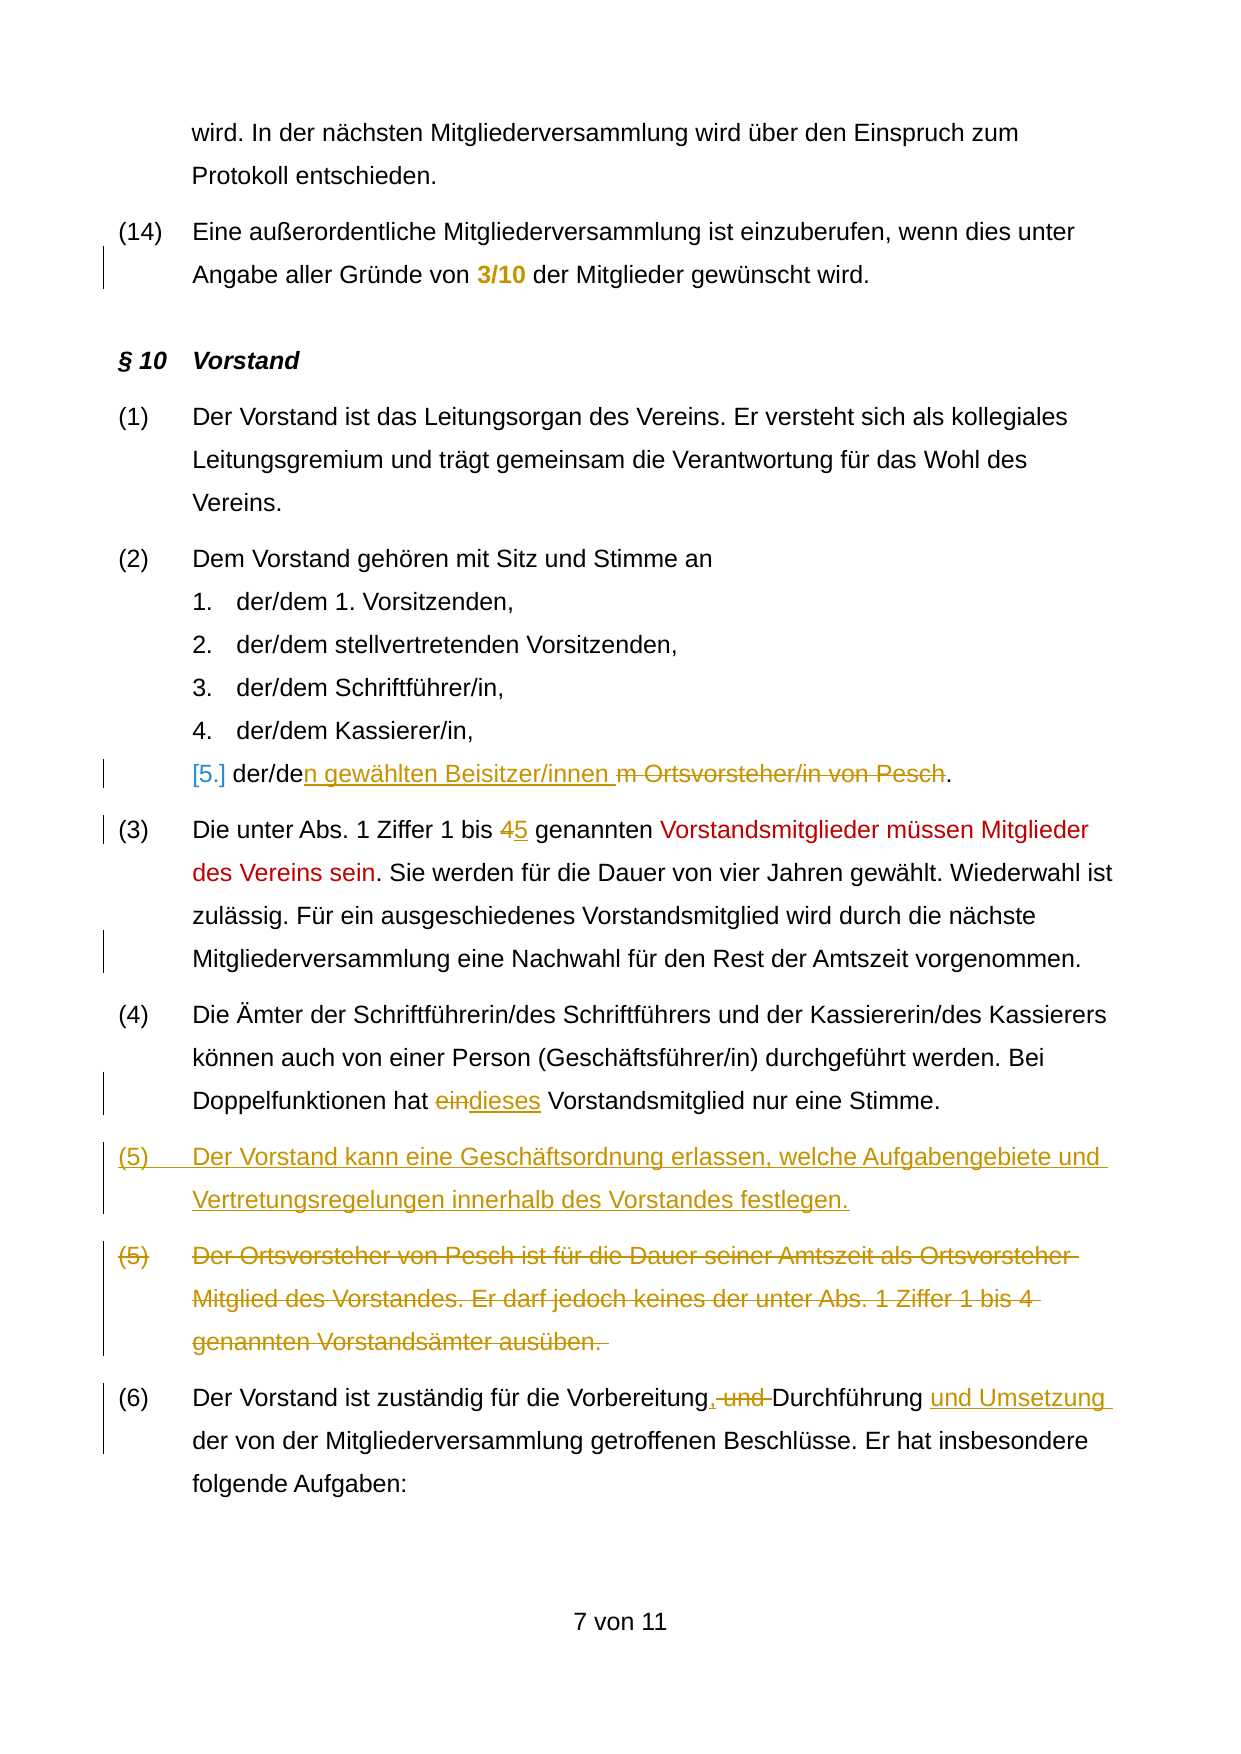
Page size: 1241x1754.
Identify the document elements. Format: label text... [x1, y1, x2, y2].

list der/den gewählten Beisitzer/innen . [192, 759, 1122, 788]
text (1) Der Vorstand ist das Leitungsorgan des Vereins. Er versteht sich als kollegiales Leitungsgremium und trägt gemeinsam die Verantwortung für das Wohl des Vereins. [118, 402, 1122, 517]
text (5) Der Vorstand kann eine Geschäftsordnung erlassen, welche Aufgabengebiete und Vertretungsregelungen innerhalb des Vorstandes festlegen. [118, 1142, 1122, 1214]
text (4) Die Ämter der Schriftführerin/des Schriftführers und der Kassiererin/des Kassierers können auch von einer Person (Geschäftsführer/in) durchgeführt werden. Bei Doppelfunktionen hat dieses Vorstandsmitglied nur eine Stimme. [118, 1000, 1122, 1115]
list der/dem Schriftführer/in, [192, 673, 1122, 702]
text (14) Eine außerordentliche Mitgliederversammlung ist einzuberufen, wenn dies unter Angabe aller Gründe von 3/10 der Mitglieder gewünscht wird. [118, 217, 1122, 289]
text (6) Der Vorstand ist zuständig für die Vorbereitung,Durchführung und Umsetzung der von der Mitgliederversammlung getroffenen Beschlüsse. Er hat insbesondere folgende Aufgaben: [118, 1382, 1122, 1497]
list der/dem Kassierer/in, [192, 716, 1122, 745]
text (3) Die unter Abs. 1 Ziffer 1 bis 5 genannten Vorstandsmitglieder müssen Mitglieder des Vereins sein. Sie werden für die Dauer von vier Jahren gewählt. Wiederwahl ist zulässig. Für ein ausgeschiedenes Vorstandsmitglied wird durch die nächste Mitgliederversammlung eine Nachwahl für den Rest der Amtszeit vorgenommen. [118, 815, 1122, 973]
list der/dem 1. Vorsitzenden, [192, 587, 1122, 616]
text wird. In der nächsten Mitgliederversammlung wird über den Einspruch zum Protokoll entschieden. [118, 118, 1122, 190]
list der/dem stellvertretenden Vorsitzenden, [192, 630, 1122, 659]
text (2) Dem Vorstand gehören mit Sitz und Stimme an [118, 544, 1122, 572]
text § 10 Vorstand [118, 346, 1122, 375]
